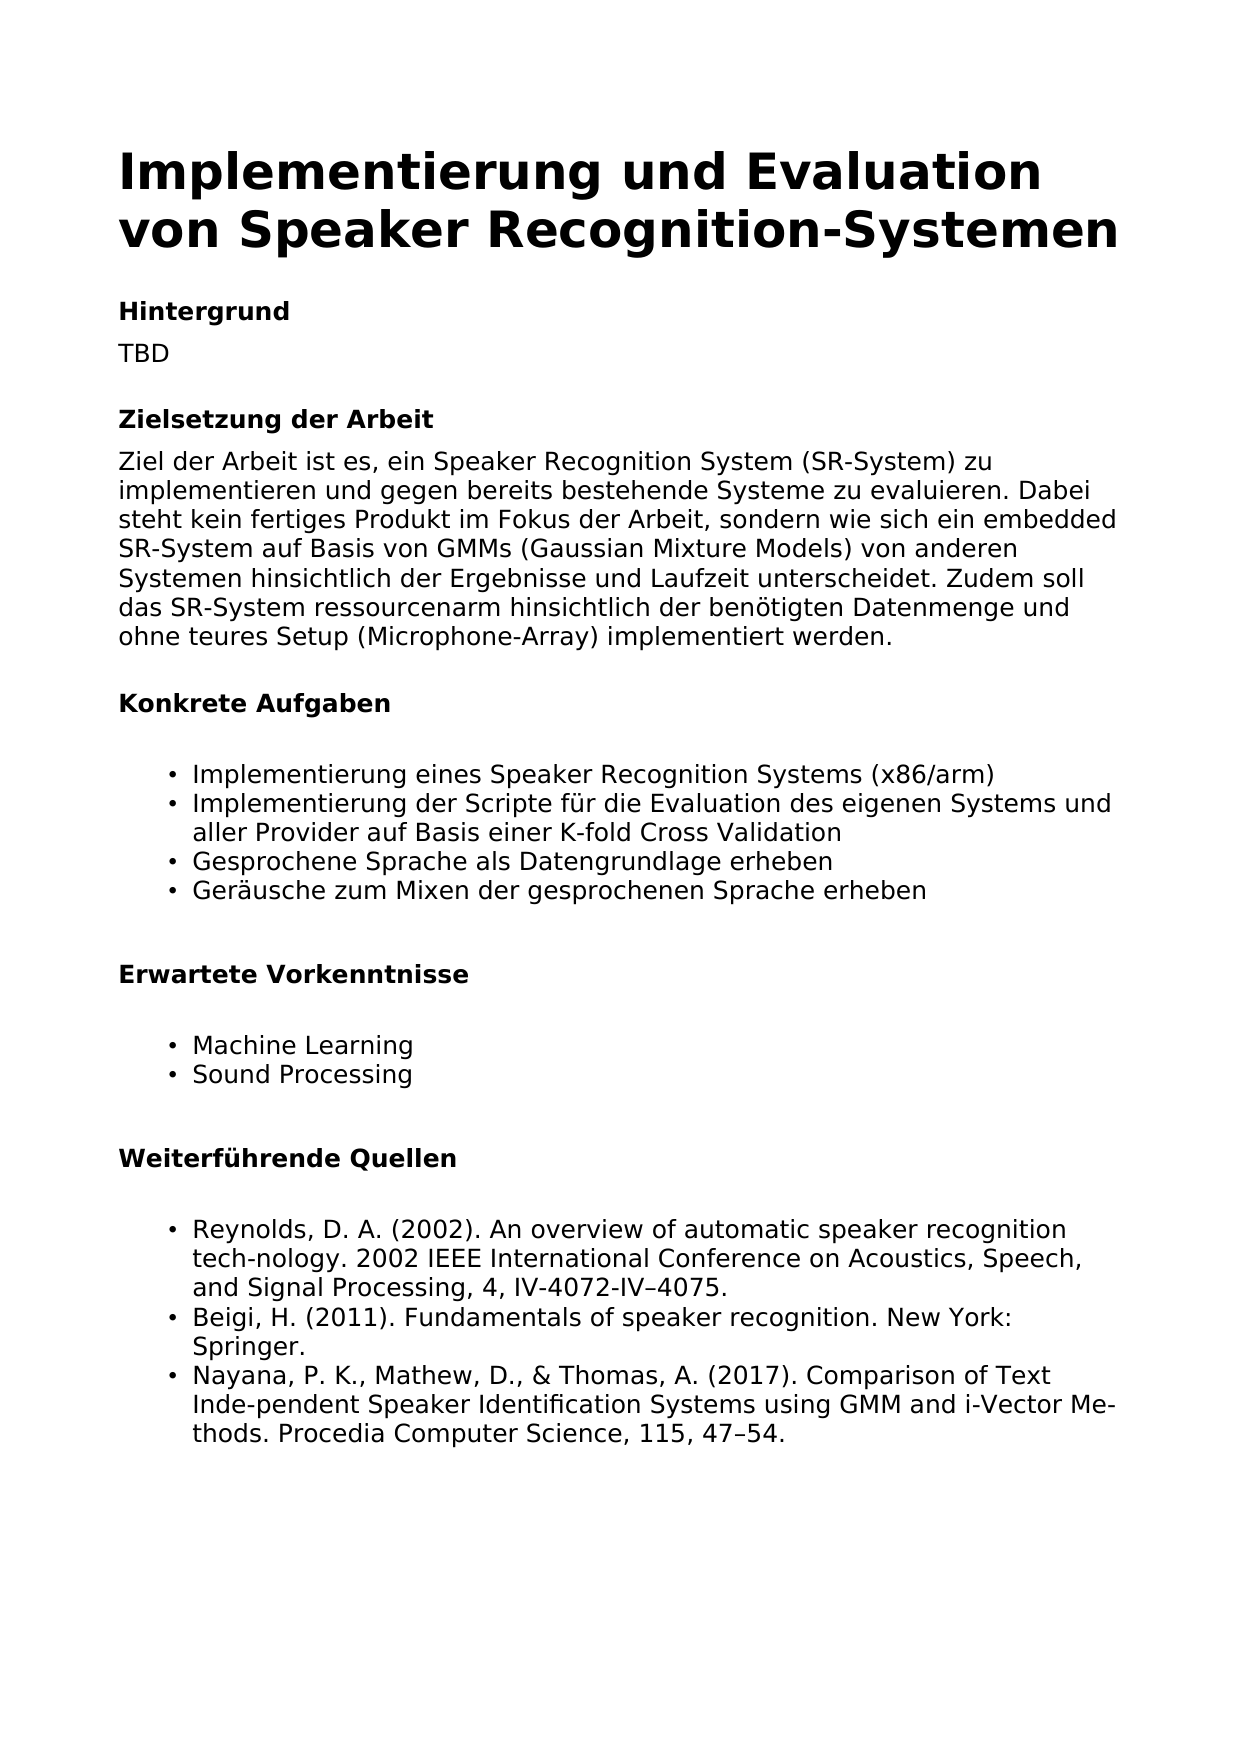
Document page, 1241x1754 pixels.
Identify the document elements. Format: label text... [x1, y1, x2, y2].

list Sound Processing [177, 1061, 1122, 1090]
list Gesprochene Sprache als Datengrundlage erheben [177, 847, 1122, 877]
subtitle Erwartete Vorkenntnisse [118, 960, 1122, 989]
list Reynolds, D. A. (2002). An overview of automatic speaker recognition tech-nology. 2002 IEEE International Conference on Acoustics, Speech, and Signal Processing, 4, IV-4072-IV–4075. [177, 1215, 1122, 1303]
list Geräusche zum Mixen der gesprochenen Sprache erheben [177, 877, 1122, 906]
list Implementierung eines Speaker Recognition Systems (x86/arm) [177, 760, 1122, 789]
subtitle Weiterführende Quellen [118, 1144, 1122, 1173]
subtitle Hintergrund [118, 297, 1122, 326]
subtitle Implementierung und Evaluation von Speaker Recognition-Systemen [118, 143, 1122, 259]
list Nayana, P. K., Mathew, D., & Thomas, A. (2017). Comparison of Text Inde-pendent Speaker Identification Systems using GMM and i-Vector Me-thods. Procedia Computer Science, 115, 47–54. [177, 1361, 1122, 1449]
list Implementierung der Scripte für die Evaluation des eigenen Systems und aller Provider auf Basis einer K-fold Cross Validation [177, 789, 1122, 847]
text TBD [118, 339, 1122, 368]
list Machine Learning [177, 1031, 1122, 1061]
text Ziel der Arbeit ist es, ein Speaker Recognition System (SR-System) zu implementieren und gegen bereits bestehende Systeme zu evaluieren. Dabei steht kein fertiges Produkt im Fokus der Arbeit, sondern wie sich ein embedded SR-System auf Basis von GMMs (Gaussian Mixture Models) von anderen Systemen hinsichtlich der Ergebnisse und Laufzeit unterscheidet. Zudem soll das SR-System ressourcenarm hinsichtlich der benötigten Datenmenge und ohne teures Setup (Microphone-Array) implementiert werden. [118, 447, 1122, 651]
subtitle Zielsetzung der Arbeit [118, 405, 1122, 434]
subtitle Konkrete Aufgaben [118, 689, 1122, 718]
list Beigi, H. (2011). Fundamentals of speaker recognition. New York: Springer. [177, 1303, 1122, 1361]
